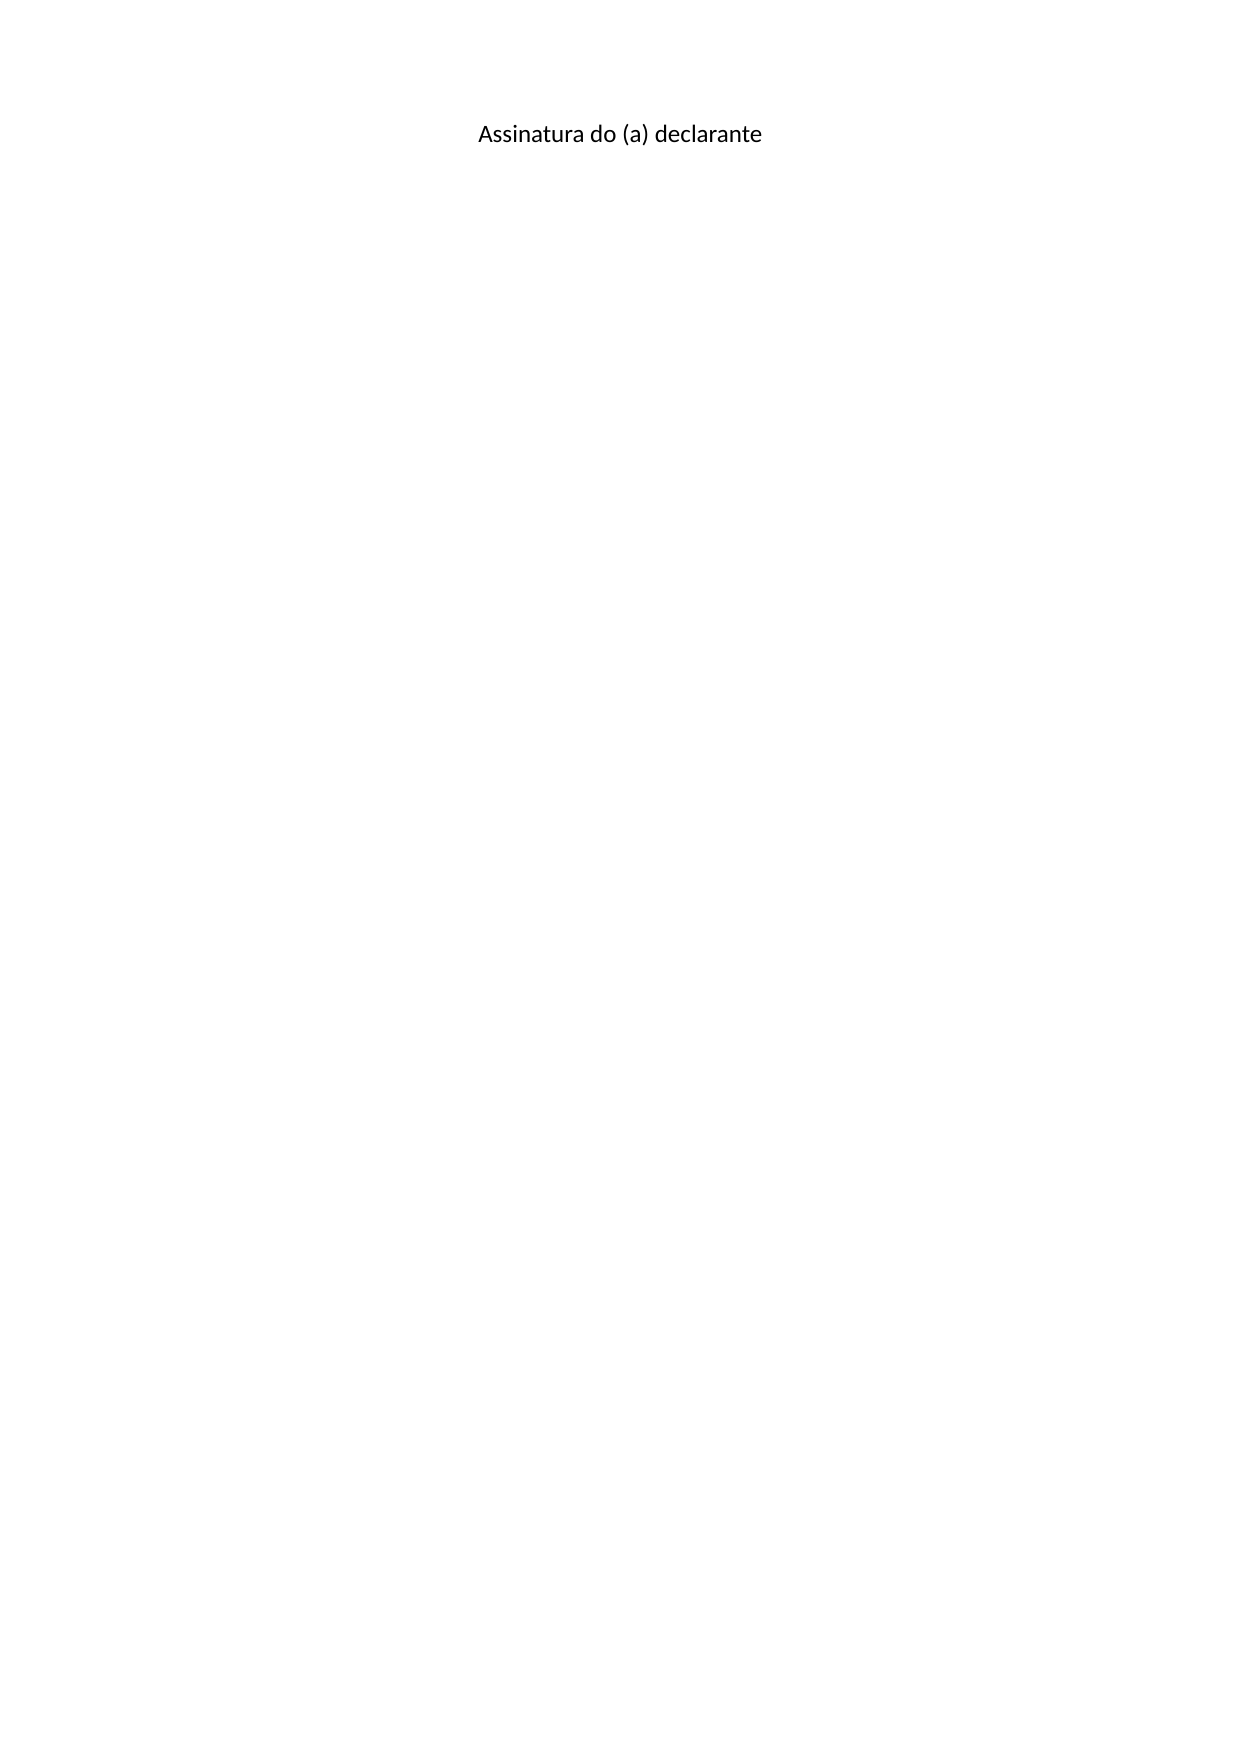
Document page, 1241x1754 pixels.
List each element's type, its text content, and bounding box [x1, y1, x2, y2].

text Assinatura do (a) declarante [118, 118, 1122, 149]
